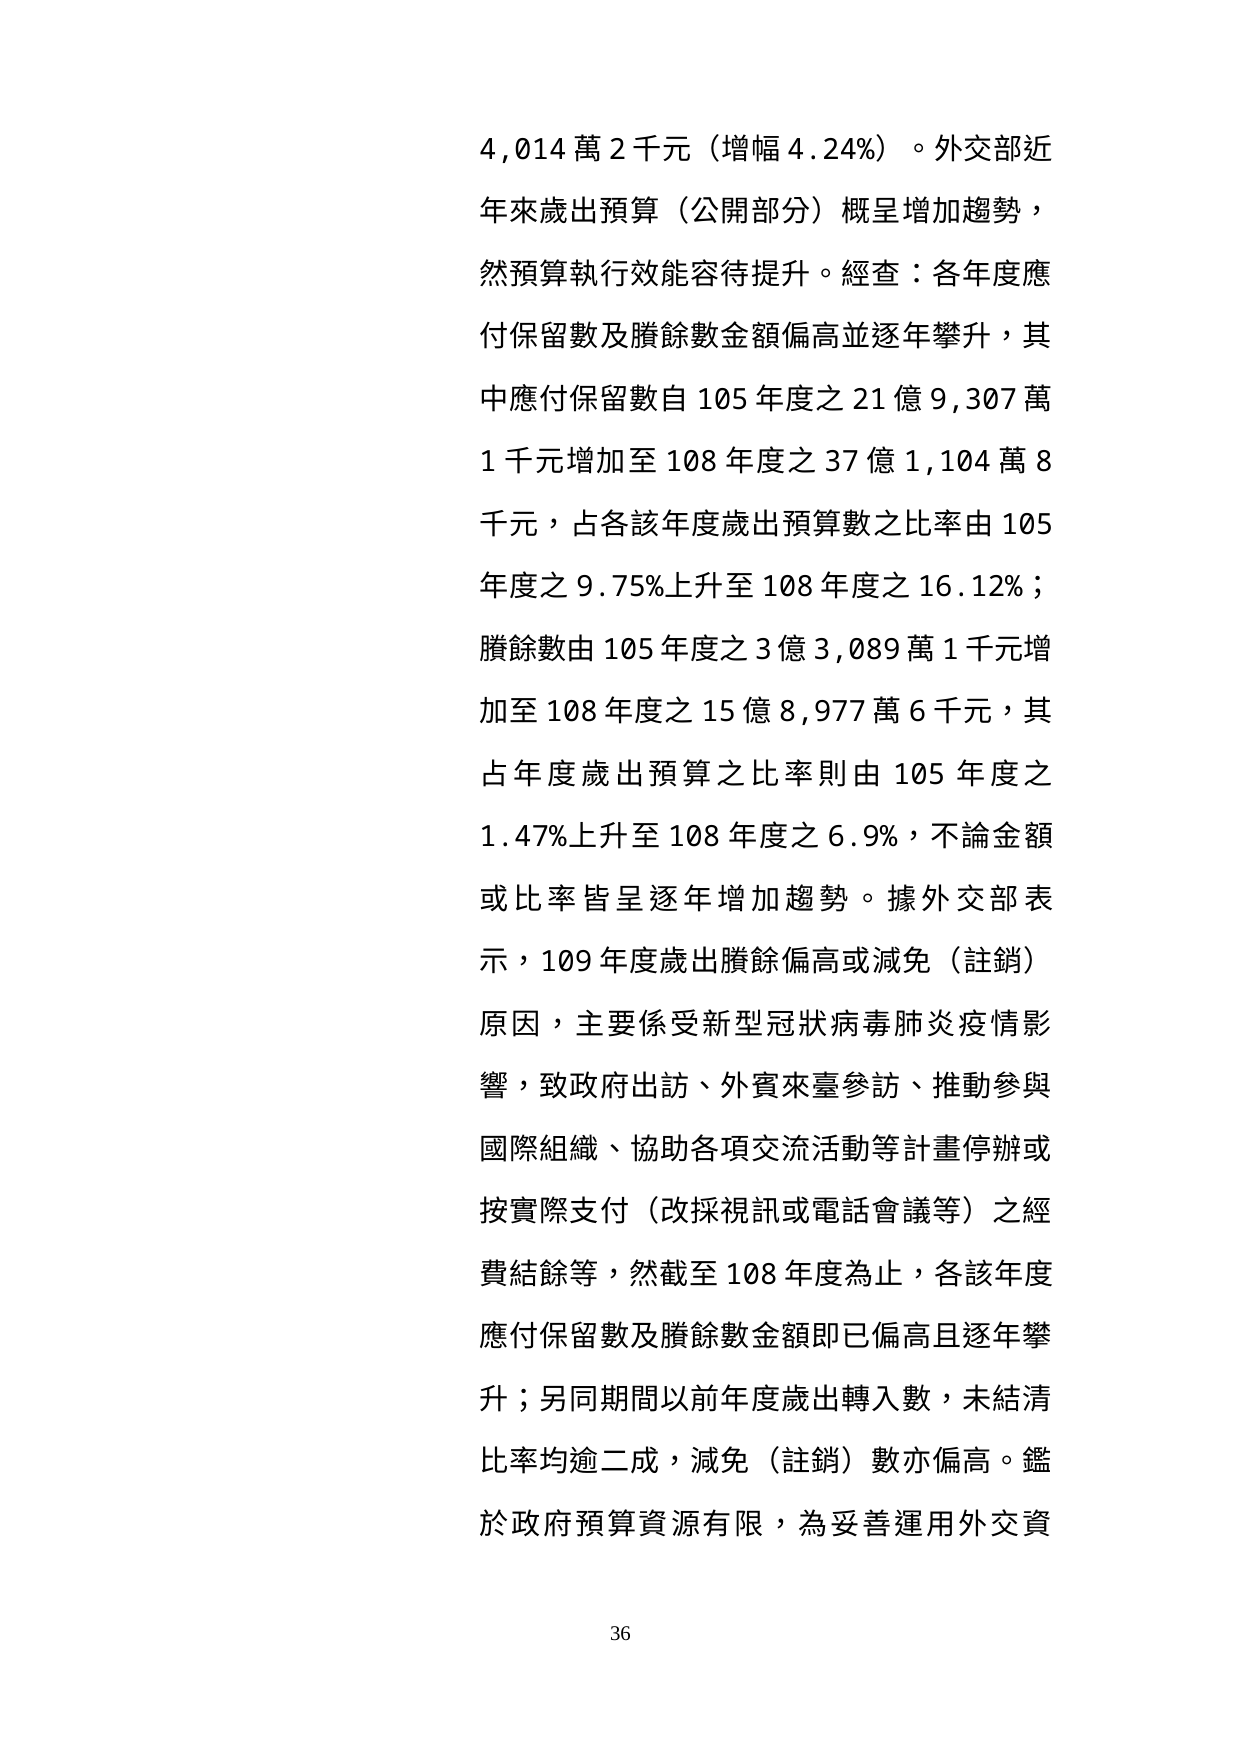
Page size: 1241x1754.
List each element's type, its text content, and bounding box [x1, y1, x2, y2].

text 4,014萬2千元（增幅4.24%）。外交部近年來歲出預算（公開部分）概呈增加趨勢，然預算執行效能容待提升。經查：各年度應付保留數及賸餘數金額偏高並逐年攀升，其中應付保留數自105年度之21億9,307萬1千元增加至108年度之37億1,104萬8千元，占各該年度歲出預算數之比率由105年度之9.75%上升至108年度之16.12%；賸餘數由105年度之3億3,089萬1千元增加至108年度之15億8,977萬6千元，其占年度歲出預算之比率則由105年度之1.47%上升至108年度之6.9%，不論金額或比率皆呈逐年增加趨勢。據外交部表示，109年度歲出賸餘偏高或減免（註銷）原因，主要係受新型冠狀病毒肺炎疫情影響，致政府出訪、外賓來臺參訪、推動參與國際組織、協助各項交流活動等計畫停辦或按實際支付（改採視訊或電話會議等）之經費結餘等，然截至108年度為止，各該年度應付保留數及賸餘數金額即已偏高且逐年攀升；另同期間以前年度歲出轉入數，未結清比率均逾二成，減免（註銷）數亦偏高。鑑於政府預算資源有限，為妥善運用外交資 [362, 105, 1053, 1542]
